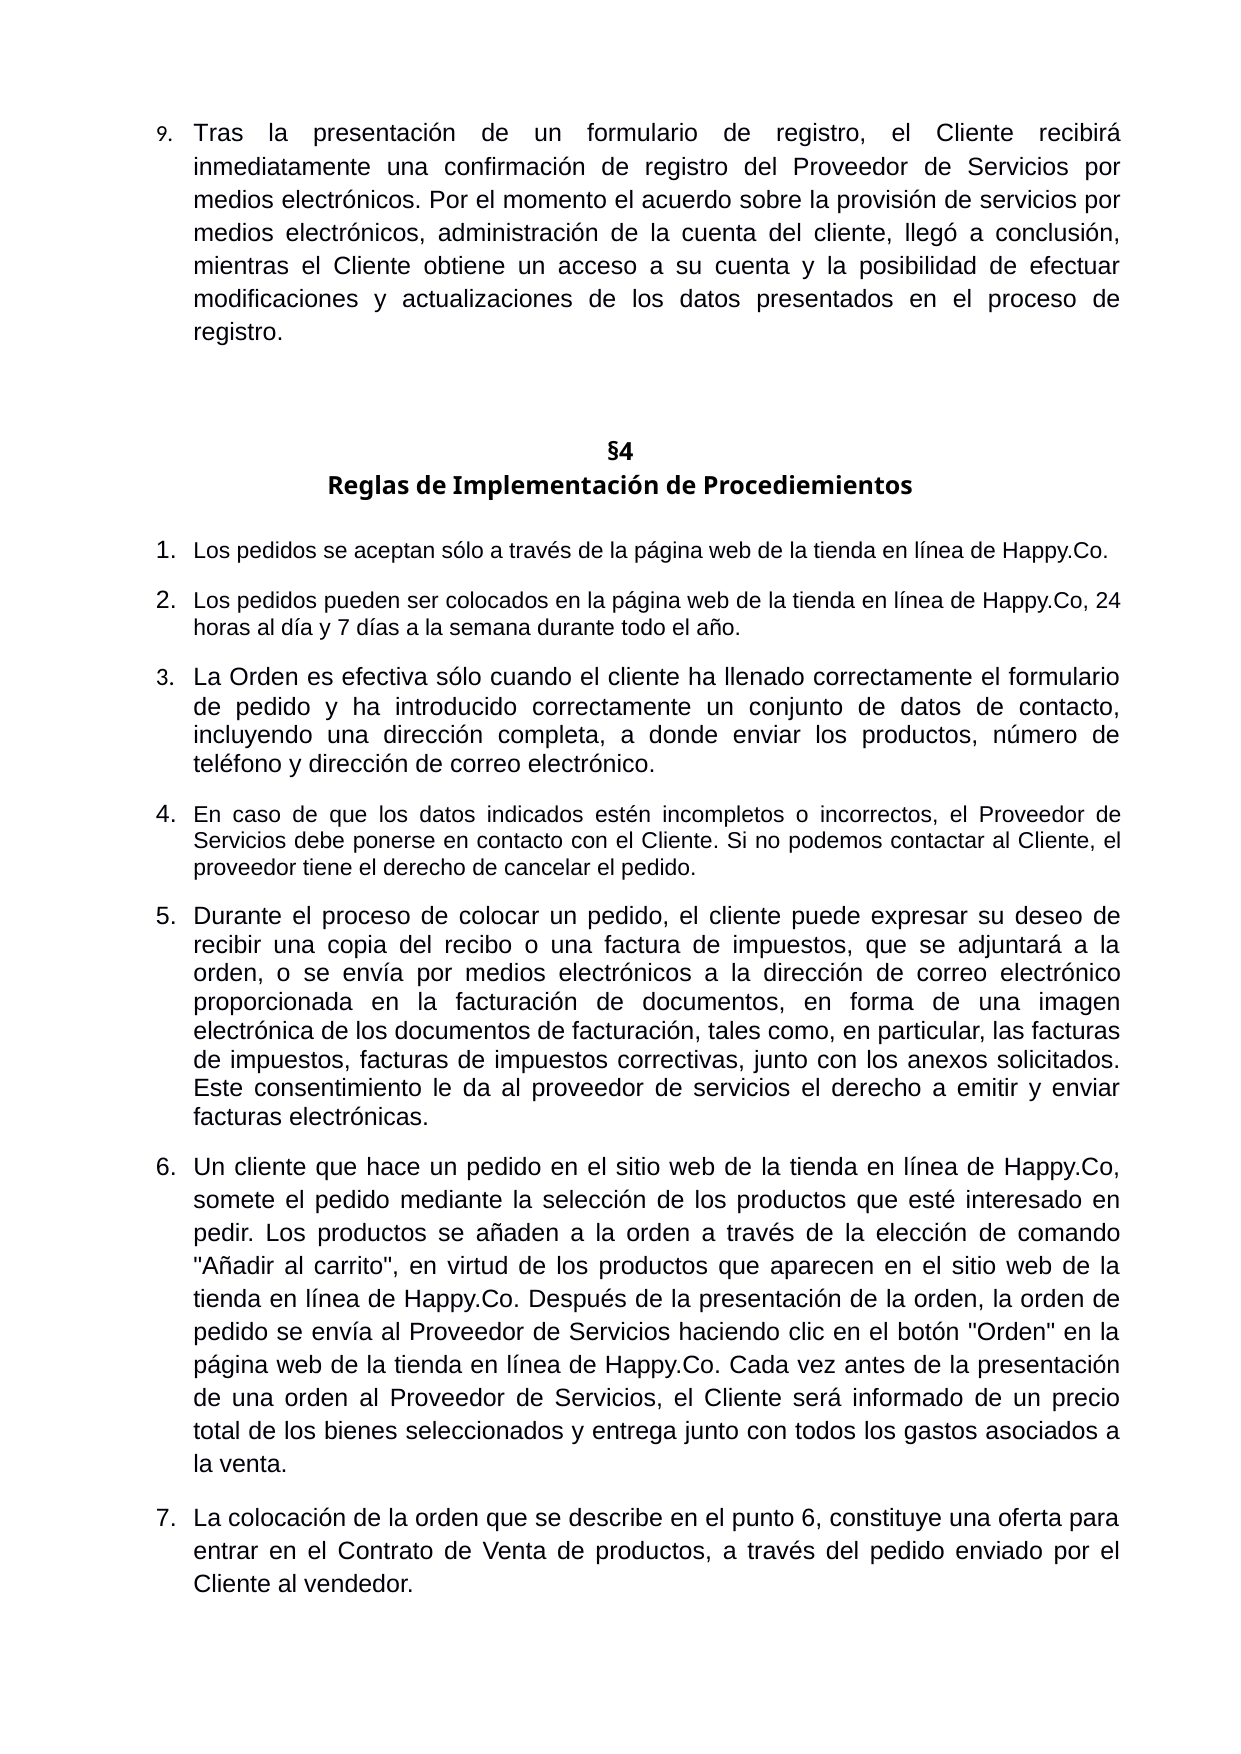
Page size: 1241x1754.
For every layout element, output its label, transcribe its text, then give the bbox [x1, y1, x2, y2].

list En caso de que los datos indicados estén incompletos o incorrectos, el Proveedor de Servicios debe ponerse en contacto con el Cliente. Si no podemos contactar al Cliente, el proveedor tiene el derecho de cancelar el pedido. [156, 799, 1122, 880]
list Un cliente que hace un pedido en el sitio web de la tienda en línea de Happy.Co, somete el pedido mediante la selección de los productos que esté interesado en pedir. Los productos se añaden a la orden a través de la elección de comando "Añadir al carrito", en virtud de los productos que aparecen en el sitio web de la tienda en línea de Happy.Co. Después de la presentación de la orden, la orden de pedido se envía al Proveedor de Servicios haciendo clic en el botón "Orden" en la página web de la tienda en línea de Happy.Co. Cada vez antes de la presentación de una orden al Proveedor de Servicios, el Cliente será informado de un precio total de los bienes seleccionados y entrega junto con todos los gastos asociados a la venta. [156, 1152, 1122, 1478]
list La Orden es efectiva sólo cuando el cliente ha llenado correctamente el formulario de pedido y ha introducido correctamente un conjunto de datos de contacto, incluyendo una dirección completa, a donde enviar los productos, número de teléfono y dirección de correo electrónico. [156, 661, 1122, 778]
list Los pedidos pueden ser colocados en la página web de la tienda en línea de Happy.Co, 24 horas al día y 7 días a la semana durante todo el año. [156, 585, 1122, 640]
list Tras la presentación de un formulario de registro, el Cliente recibirá inmediatamente una confirmación de registro del Proveedor de Servicios por medios electrónicos. Por el momento el acuerdo sobre la provisión de servicios por medios electrónicos, administración de la cuenta del cliente, llegó a conclusión, mientras el Cliente obtiene un acceso a su cuenta y la posibilidad de efectuar modificaciones y actualizaciones de los datos presentados en el proceso de registro. [156, 118, 1122, 345]
list Los pedidos se aceptan sólo a través de la página web de la tienda en línea de Happy.Co. [156, 536, 1122, 564]
list La colocación de la orden que se describe en el punto 6, constituye una oferta para entrar en el Contrato de Venta de productos, a través del pedido enviado por el Cliente al vendedor. [156, 1503, 1122, 1598]
text §4 [118, 433, 1122, 467]
list Durante el proceso de colocar un pedido, el cliente puede expresar su deseo de recibir una copia del recibo o una factura de impuestos, que se adjuntará a la orden, o se envía por medios electrónicos a la dirección de correo electrónico proporcionada en la facturación de documentos, en forma de una imagen electrónica de los documentos de facturación, tales como, en particular, las facturas de impuestos, facturas de impuestos correctivas, junto con los anexos solicitados. Este consentimiento le da al proveedor de servicios el derecho a emitir y enviar facturas electrónicas. [156, 901, 1122, 1131]
text Reglas de Implementación de Procediemientos [118, 467, 1122, 501]
